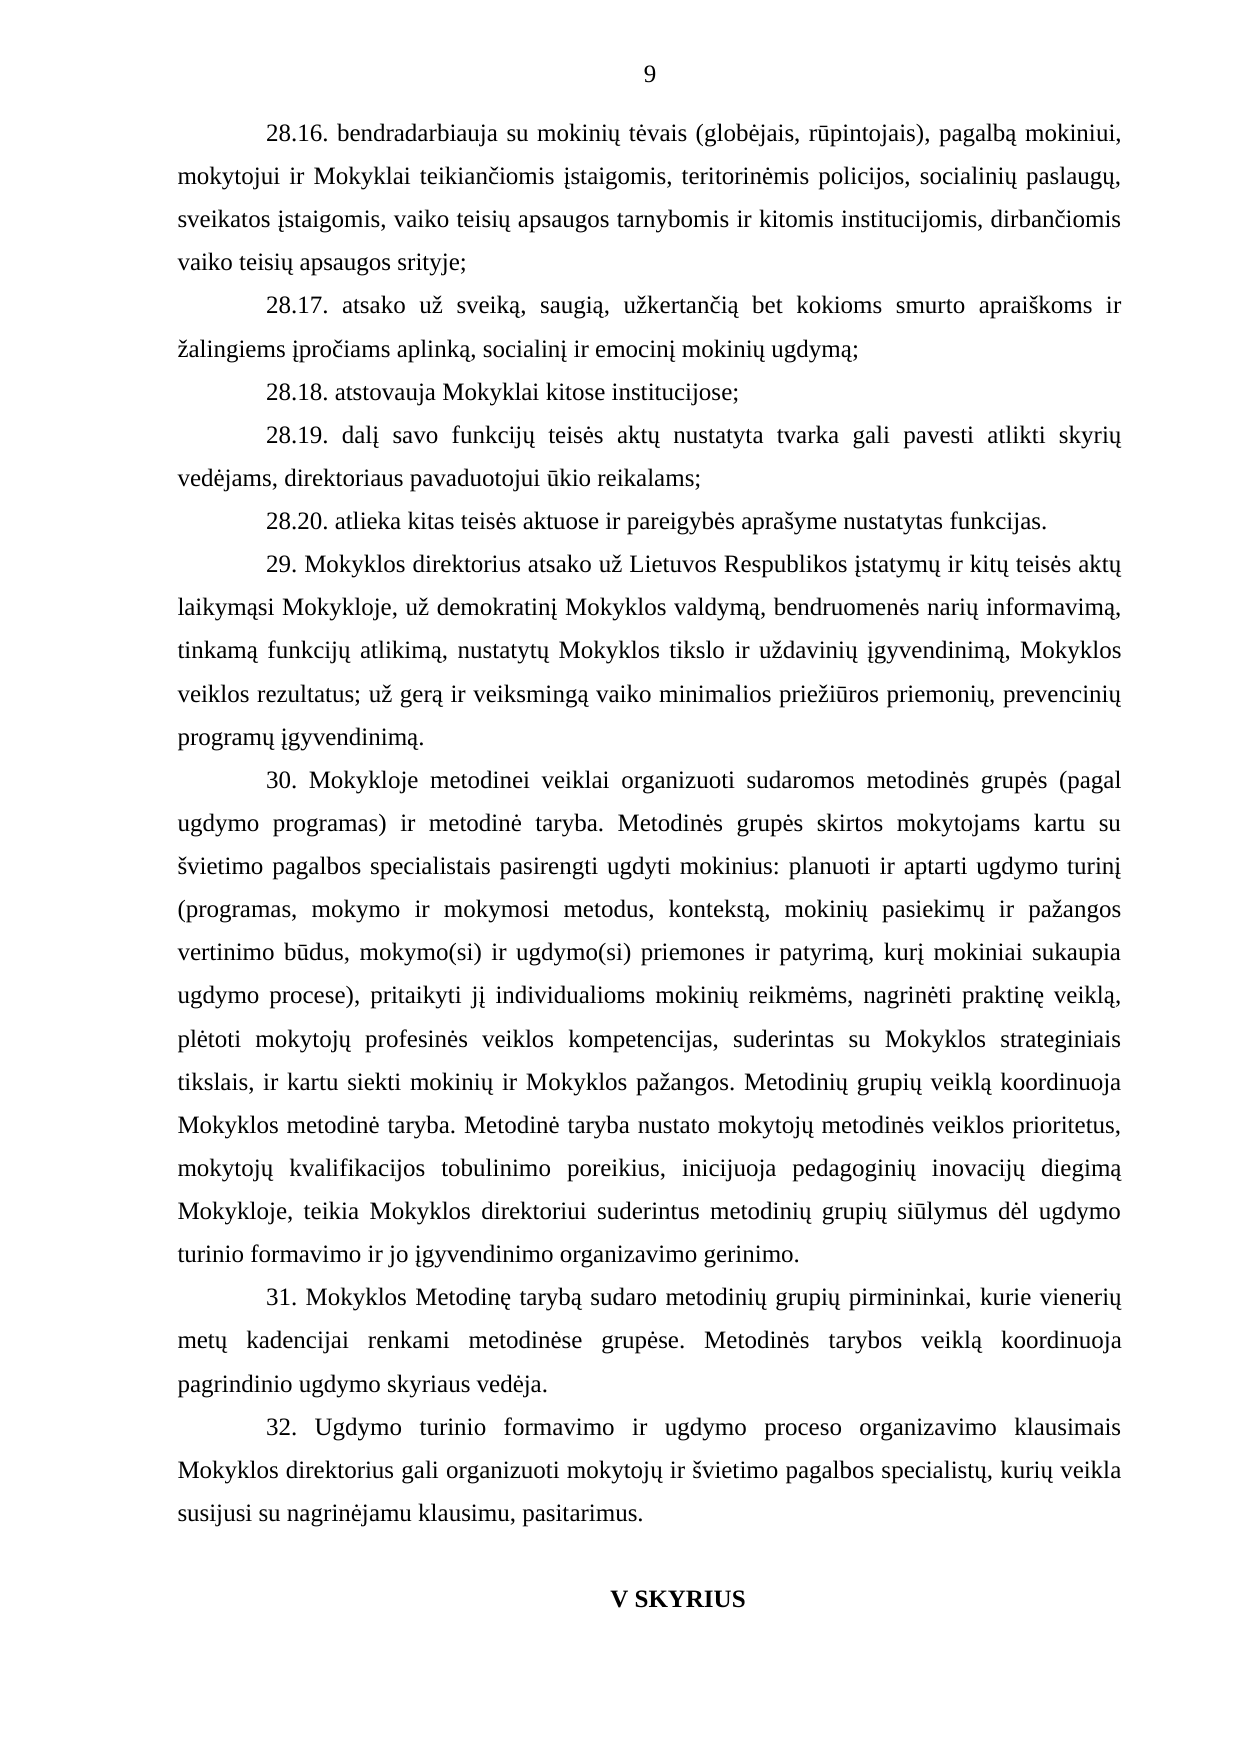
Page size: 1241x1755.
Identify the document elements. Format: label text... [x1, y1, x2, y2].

text 31. Mokyklos Metodinę tarybą sudaro metodinių grupių pirmininkai, kurie vienerių metų kadencijai renkami metodinėse grupėse. Metodinės tarybos veiklą koordinuoja pagrindinio ugdymo skyriaus vedėja. [177, 1282, 1122, 1397]
text 28.20. atlieka kitas teisės aktuose ir pareigybės aprašyme nustatytas funkcijas. [177, 506, 1122, 535]
text 32. Ugdymo turinio formavimo ir ugdymo proceso organizavimo klausimais Mokyklos direktorius gali organizuoti mokytojų ir švietimo pagalbos specialistų, kurių veikla susijusi su nagrinėjamu klausimu, pasitarimus. [177, 1412, 1122, 1527]
text 28.17. atsako už sveiką, saugią, užkertančią bet kokioms smurto apraiškoms ir žalingiems įpročiams aplinką, socialinį ir emocinį mokinių ugdymą; [177, 291, 1122, 362]
text 30. Mokykloje metodinei veiklai organizuoti sudaromos metodinės grupės (pagal ugdymo programas) ir metodinė taryba. Metodinės grupės skirtos mokytojams kartu su švietimo pagalbos specialistais pasirengti ugdyti mokinius: planuoti ir aptarti ugdymo turinį (programas, mokymo ir mokymosi metodus, kontekstą, mokinių pasiekimų ir pažangos vertinimo būdus, mokymo(si) ir ugdymo(si) priemones ir patyrimą, kurį mokiniai sukaupia ugdymo procese), pritaikyti jį individualioms mokinių reikmėms, nagrinėti praktinę veiklą, plėtoti mokytojų profesinės veiklos kompetencijas, suderintas su Mokyklos strateginiais tikslais, ir kartu siekti mokinių ir Mokyklos pažangos. Metodinių grupių veiklą koordinuoja Mokyklos metodinė taryba. Metodinė taryba nustato mokytojų metodinės veiklos prioritetus, mokytojų kvalifikacijos tobulinimo poreikius, inicijuoja pedagoginių inovacijų diegimą Mokykloje, teikia Mokyklos direktoriui suderintus metodinių grupių siūlymus dėl ugdymo turinio formavimo ir jo įgyvendinimo organizavimo gerinimo. [177, 765, 1122, 1268]
text 29. Mokyklos direktorius atsako už Lietuvos Respublikos įstatymų ir kitų teisės aktų laikymąsi Mokykloje, už demokratinį Mokyklos valdymą, bendruomenės narių informavimą, tinkamą funkcijų atlikimą, nustatytų Mokyklos tikslo ir uždavinių įgyvendinimą, Mokyklos veiklos rezultatus; už gerą ir veiksmingą vaiko minimalios priežiūros priemonių, prevencinių programų įgyvendinimą. [177, 549, 1122, 751]
text 28.19. dalį savo funkcijų teisės aktų nustatyta tvarka gali pavesti atlikti skyrių vedėjams, direktoriaus pavaduotojui ūkio reikalams; [177, 420, 1122, 492]
text 28.18. atstovauja Mokyklai kitose institucijose; [177, 377, 1122, 406]
text V SKYRIUS [177, 1584, 1122, 1613]
text 28.16. bendradarbiauja su mokinių tėvais (globėjais, rūpintojais), pagalbą mokiniui, mokytojui ir Mokyklai teikiančiomis įstaigomis, teritorinėmis policijos, socialinių paslaugų, sveikatos įstaigomis, vaiko teisių apsaugos tarnybomis ir kitomis institucijomis, dirbančiomis vaiko teisių apsaugos srityje; [177, 118, 1122, 276]
